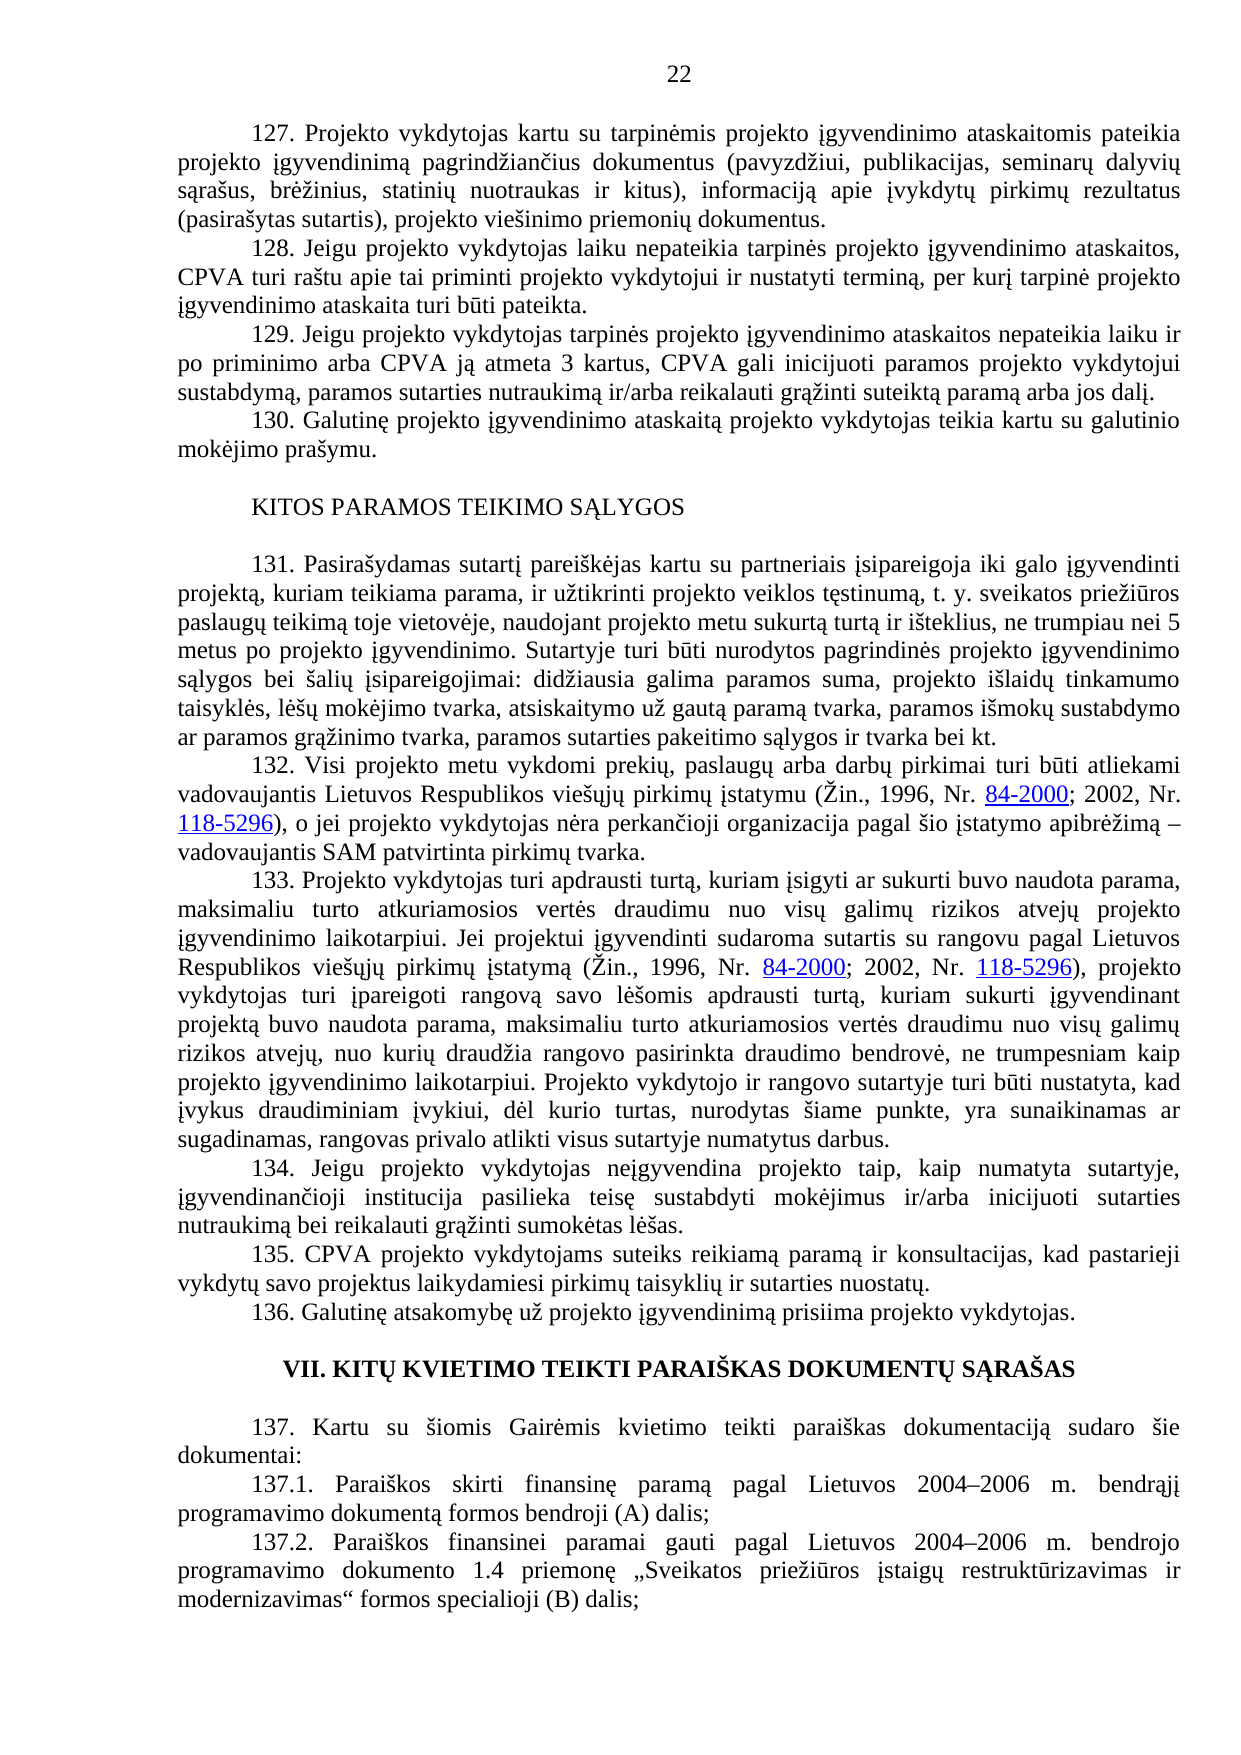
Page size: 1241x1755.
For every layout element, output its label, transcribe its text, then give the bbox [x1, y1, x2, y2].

text VII. KITŲ KVIETIMO TEIKTI PARAIŠKAS DOKUMENTŲ SĄRAŠAS [177, 1354, 1181, 1383]
text 133. Projekto vykdytojas turi apdrausti turtą, kuriam įsigyti ar sukurti buvo naudota parama, maksimaliu turto atkuriamosios vertės draudimu nuo visų galimų rizikos atvejų projekto įgyvendinimo laikotarpiui. Jei projektui įgyvendinti sudaroma sutartis su rangovu pagal Lietuvos Respublikos viešųjų pirkimų įstatymą (Žin., 1996, Nr. 84-2000; 2002, Nr. 118-5296), projekto vykdytojas turi įpareigoti rangovą savo lėšomis apdrausti turtą, kuriam sukurti įgyvendinant projektą buvo naudota parama, maksimaliu turto atkuriamosios vertės draudimu nuo visų galimų rizikos atvejų, nuo kurių draudžia rangovo pasirinkta draudimo bendrovė, ne trumpesniam kaip projekto įgyvendinimo laikotarpiui. Projekto vykdytojo ir rangovo sutartyje turi būti nustatyta, kad įvykus draudiminiam įvykiui, dėl kurio turtas, nurodytas šiame punkte, yra sunaikinamas ar sugadinamas, rangovas privalo atlikti visus sutartyje numatytus darbus. [177, 866, 1181, 1153]
text 131. Pasirašydamas sutartį pareiškėjas kartu su partneriais įsipareigoja iki galo įgyvendinti projektą, kuriam teikiama parama, ir užtikrinti projekto veiklos tęstinumą, t. y. sveikatos priežiūros paslaugų teikimą toje vietovėje, naudojant projekto metu sukurtą turtą ir išteklius, ne trumpiau nei 5 metus po projekto įgyvendinimo. Sutartyje turi būti nurodytos pagrindinės projekto įgyvendinimo sąlygos bei šalių įsipareigojimai: didžiausia galima paramos suma, projekto išlaidų tinkamumo taisyklės, lėšų mokėjimo tvarka, atsiskaitymo už gautą paramą tvarka, paramos išmokų sustabdymo ar paramos grąžinimo tvarka, paramos sutarties pakeitimo sąlygos ir tvarka bei kt. [177, 549, 1181, 751]
text 134. Jeigu projekto vykdytojas neįgyvendina projekto taip, kaip numatyta sutartyje, įgyvendinančioji institucija pasilieka teisę sustabdyti mokėjimus ir/arba inicijuoti sutarties nutraukimą bei reikalauti grąžinti sumokėtas lėšas. [177, 1153, 1181, 1239]
text 132. Visi projekto metu vykdomi prekių, paslaugų arba darbų pirkimai turi būti atliekami vadovaujantis Lietuvos Respublikos viešųjų pirkimų įstatymu (Žin., 1996, Nr. 84-2000; 2002, Nr. 118-5296), o jei projekto vykdytojas nėra perkančioji organizacija pagal šio įstatymo apibrėžimą – vadovaujantis SAM patvirtinta pirkimų tvarka. [177, 751, 1181, 866]
text KITOS PARAMOS TEIKIMO SĄLYGOS [177, 492, 1181, 521]
text 137.1. Paraiškos skirti finansinę paramą pagal Lietuvos 2004–2006 m. bendrąjį programavimo dokumentą formos bendroji (A) dalis; [177, 1469, 1181, 1527]
text 137.2. Paraiškos finansinei paramai gauti pagal Lietuvos 2004–2006 m. bendrojo programavimo dokumento 1.4 priemonę „Sveikatos priežiūros įstaigų restruktūrizavimas ir modernizavimas“ formos specialioji (B) dalis; [177, 1527, 1181, 1613]
text 135. CPVA projekto vykdytojams suteiks reikiamą paramą ir konsultacijas, kad pastarieji vykdytų savo projektus laikydamiesi pirkimų taisyklių ir sutarties nuostatų. [177, 1239, 1181, 1297]
text 127. Projekto vykdytojas kartu su tarpinėmis projekto įgyvendinimo ataskaitomis pateikia projekto įgyvendinimą pagrindžiančius dokumentus (pavyzdžiui, publikacijas, seminarų dalyvių sąrašus, brėžinius, statinių nuotraukas ir kitus), informaciją apie įvykdytų pirkimų rezultatus (pasirašytas sutartis), projekto viešinimo priemonių dokumentus. [177, 118, 1181, 233]
text 130. Galutinę projekto įgyvendinimo ataskaitą projekto vykdytojas teikia kartu su galutinio mokėjimo prašymu. [177, 406, 1181, 463]
text 129. Jeigu projekto vykdytojas tarpinės projekto įgyvendinimo ataskaitos nepateikia laiku ir po priminimo arba CPVA ją atmeta 3 kartus, CPVA gali inicijuoti paramos projekto vykdytojui sustabdymą, paramos sutarties nutraukimą ir/arba reikalauti grąžinti suteiktą paramą arba jos dalį. [177, 319, 1181, 406]
text 136. Galutinę atsakomybę už projekto įgyvendinimą prisiima projekto vykdytojas. [177, 1297, 1181, 1326]
text 128. Jeigu projekto vykdytojas laiku nepateikia tarpinės projekto įgyvendinimo ataskaitos, CPVA turi raštu apie tai priminti projekto vykdytojui ir nustatyti terminą, per kurį tarpinė projekto įgyvendinimo ataskaita turi būti pateikta. [177, 233, 1181, 319]
text 137. Kartu su šiomis Gairėmis kvietimo teikti paraiškas dokumentaciją sudaro šie dokumentai: [177, 1412, 1181, 1469]
